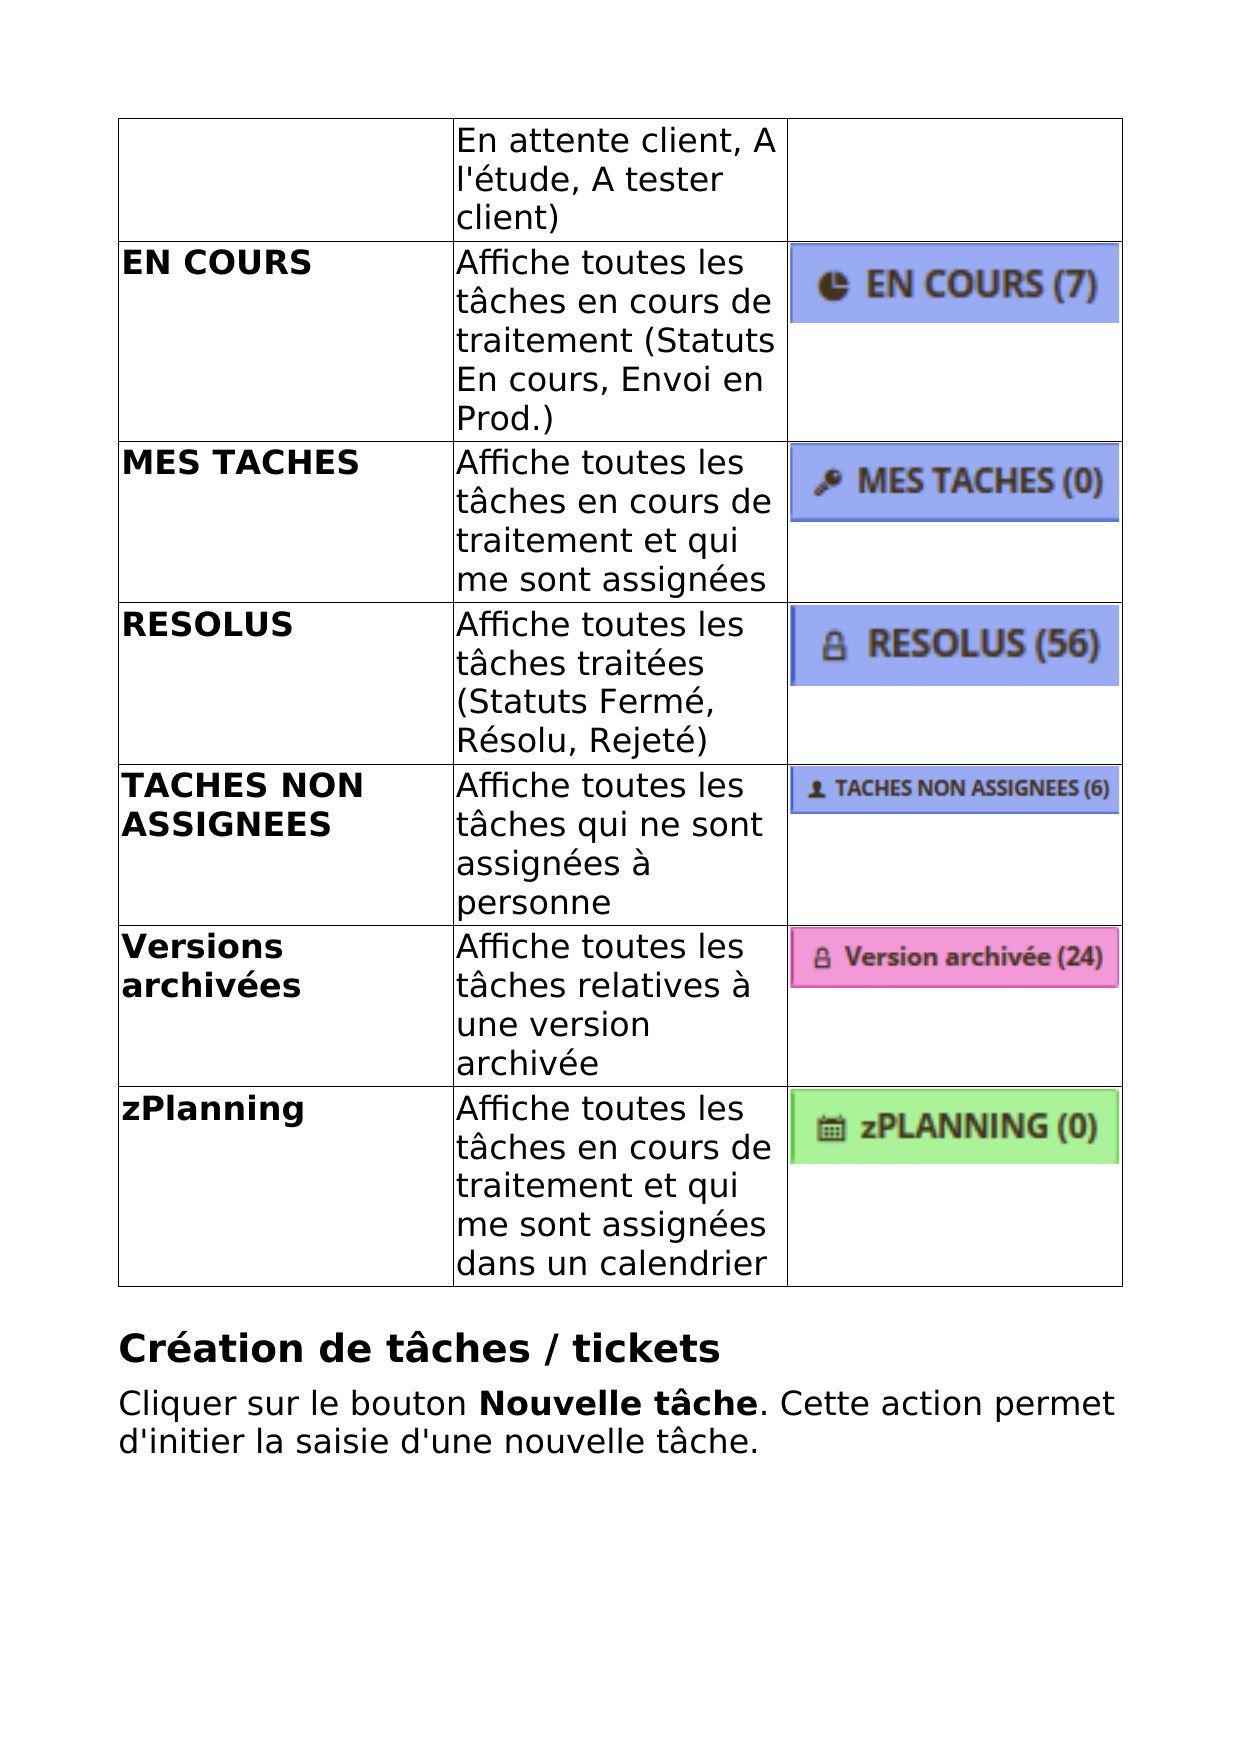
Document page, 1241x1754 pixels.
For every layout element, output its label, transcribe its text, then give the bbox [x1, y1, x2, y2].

table_cell [788, 603, 1122, 763]
table_cell RESOLUS [119, 603, 453, 763]
table_cell En attente client, A l'étude, A tester client) [454, 119, 787, 241]
picture [790, 766, 1120, 814]
picture [790, 243, 1120, 323]
table_cell Affiche toutes les tâches en cours de traitement et qui me sont assignées dans un calendrier [454, 1087, 787, 1286]
table_cell [788, 1087, 1122, 1286]
picture [790, 1089, 1120, 1164]
table_cell [788, 442, 1122, 602]
table_cell [788, 119, 1122, 241]
table_cell Affiche toutes les tâches relatives à une version archivée [454, 926, 787, 1086]
table_cell [788, 242, 1122, 441]
table_cell [788, 926, 1122, 1086]
table_cell TACHES NON ASSIGNEES [119, 765, 453, 925]
table_cell EN COURS [119, 242, 453, 441]
table_cell Affiche toutes les tâches traitées (Statuts Fermé, Résolu, Rejeté) [454, 603, 787, 763]
table_cell Affiche toutes les tâches en cours de traitement et qui me sont assignées [454, 442, 787, 602]
picture [790, 927, 1120, 988]
text Cliquer sur le bouton Nouvelle tâche. Cette action permet d'initier la saisie d'une nouvelle tâche. [118, 1384, 1122, 1462]
picture [790, 443, 1120, 522]
table_cell MES TACHES [119, 442, 453, 602]
table_cell zPlanning [119, 1087, 453, 1286]
table_cell Affiche toutes les tâches qui ne sont assignées à personne [454, 765, 787, 925]
subtitle Création de tâches / tickets [118, 1326, 1122, 1372]
table_cell Affiche toutes les tâches en cours de traitement (Statuts En cours, Envoi en Prod.) [454, 242, 787, 441]
table_cell [788, 765, 1122, 925]
table_cell Versions archivées [119, 926, 453, 1086]
table_cell [119, 119, 453, 241]
picture [790, 605, 1120, 686]
